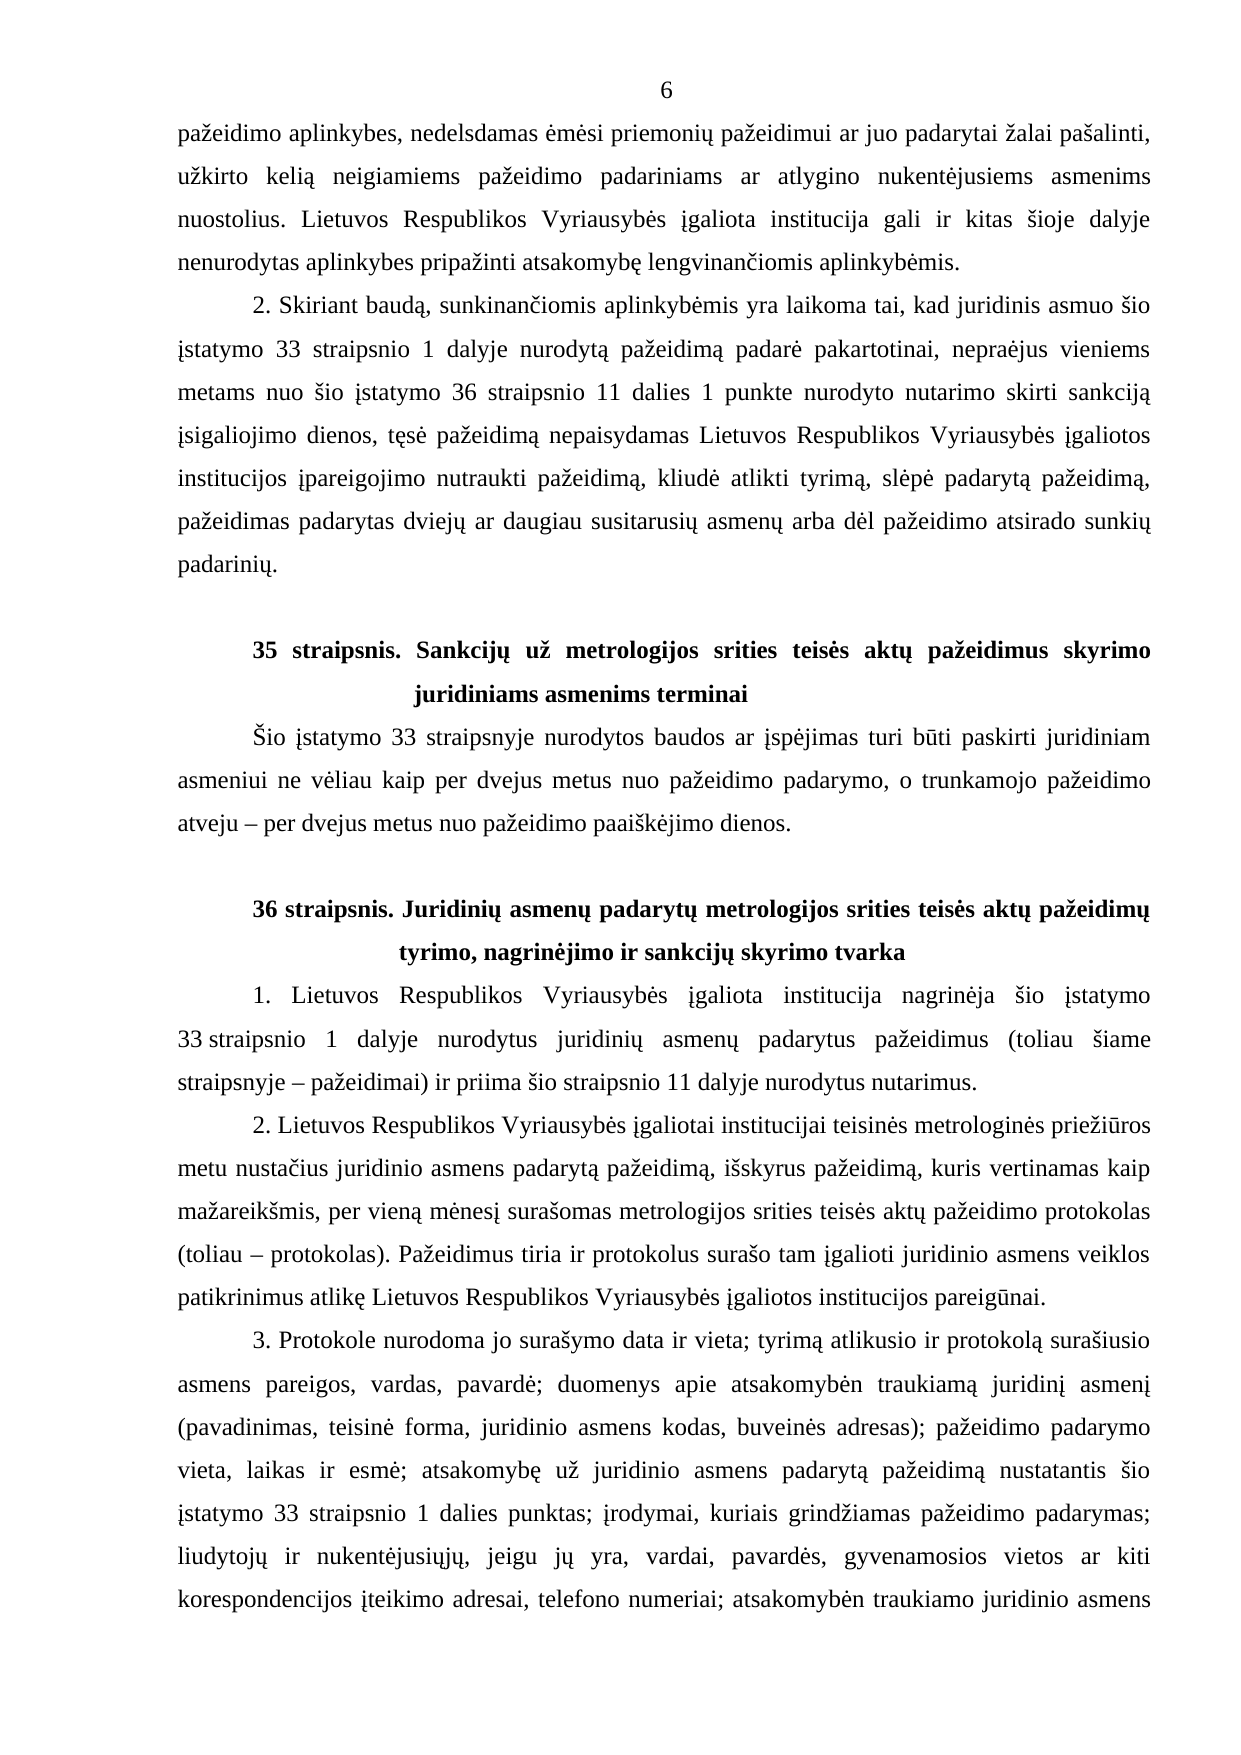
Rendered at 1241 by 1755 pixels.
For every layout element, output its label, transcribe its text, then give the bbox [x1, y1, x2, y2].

text 36 straipsnis. Juridinių asmenų padarytų metrologijos srities teisės aktų pažeidimų tyrimo, nagrinėjimo ir sankcijų skyrimo tvarka [252, 894, 1152, 966]
text 35 straipsnis. Sankcijų už metrologijos srities teisės aktų pažeidimus skyrimo juridiniams asmenims terminai [252, 636, 1152, 707]
text 3. Protokole nurodoma jo surašymo data ir vieta; tyrimą atlikusio ir protokolą surašiusio asmens pareigos, vardas, pavardė; duomenys apie atsakomybėn traukiamą juridinį asmenį (pavadinimas, teisinė forma, juridinio asmens kodas, buveinės adresas); pažeidimo padarymo vieta, laikas ir esmė; atsakomybę už juridinio asmens padarytą pažeidimą nustatantis šio įstatymo 33 straipsnio 1 dalies punktas; įrodymai, kuriais grindžiamas pažeidimo padarymas; liudytojų ir nukentėjusiųjų, jeigu jų yra, vardai, pavardės, gyvenamosios vietos ar kiti korespondencijos įteikimo adresai, telefono numeriai; atsakomybėn traukiamo juridinio asmens [177, 1326, 1152, 1613]
text pažeidimo aplinkybes, nedelsdamas ėmėsi priemonių pažeidimui ar juo padarytai žalai pašalinti, užkirto kelią neigiamiems pažeidimo padariniams ar atlygino nukentėjusiems asmenims nuostolius. Lietuvos Respublikos Vyriausybės įgaliota institucija gali ir kitas šioje dalyje nenurodytas aplinkybes pripažinti atsakomybę lengvinančiomis aplinkybėmis. [177, 118, 1152, 276]
text 2. Skiriant baudą, sunkinančiomis aplinkybėmis yra laikoma tai, kad juridinis asmuo šio įstatymo 33 straipsnio 1 dalyje nurodytą pažeidimą padarė pakartotinai, nepraėjus vieniems metams nuo šio įstatymo 36 straipsnio 11 dalies 1 punkte nurodyto nutarimo skirti sankciją įsigaliojimo dienos, tęsė pažeidimą nepaisydamas Lietuvos Respublikos Vyriausybės įgaliotos institucijos įpareigojimo nutraukti pažeidimą, kliudė atlikti tyrimą, slėpė padarytą pažeidimą, pažeidimas padarytas dviejų ar daugiau susitarusių asmenų arba dėl pažeidimo atsirado sunkių padarinių. [177, 291, 1152, 578]
text Šio įstatymo 33 straipsnyje nurodytos baudos ar įspėjimas turi būti paskirti juridiniam asmeniui ne vėliau kaip per dvejus metus nuo pažeidimo padarymo, o trunkamojo pažeidimo atveju – per dvejus metus nuo pažeidimo paaiškėjimo dienos. [177, 722, 1152, 837]
text 1. Lietuvos Respublikos Vyriausybės įgaliota institucija nagrinėja šio įstatymo 33 straipsnio 1 dalyje nurodytus juridinių asmenų padarytus pažeidimus (toliau šiame straipsnyje – pažeidimai) ir priima šio straipsnio 11 dalyje nurodytus nutarimus. [177, 981, 1152, 1096]
text 2. Lietuvos Respublikos Vyriausybės įgaliotai institucijai teisinės metrologinės priežiūros metu nustačius juridinio asmens padarytą pažeidimą, išskyrus pažeidimą, kuris vertinamas kaip mažareikšmis, per vieną mėnesį surašomas metrologijos srities teisės aktų pažeidimo protokolas (toliau – protokolas). Pažeidimus tiria ir protokolus surašo tam įgalioti juridinio asmens veiklos patikrinimus atlikę Lietuvos Respublikos Vyriausybės įgaliotos institucijos pareigūnai. [177, 1110, 1152, 1311]
